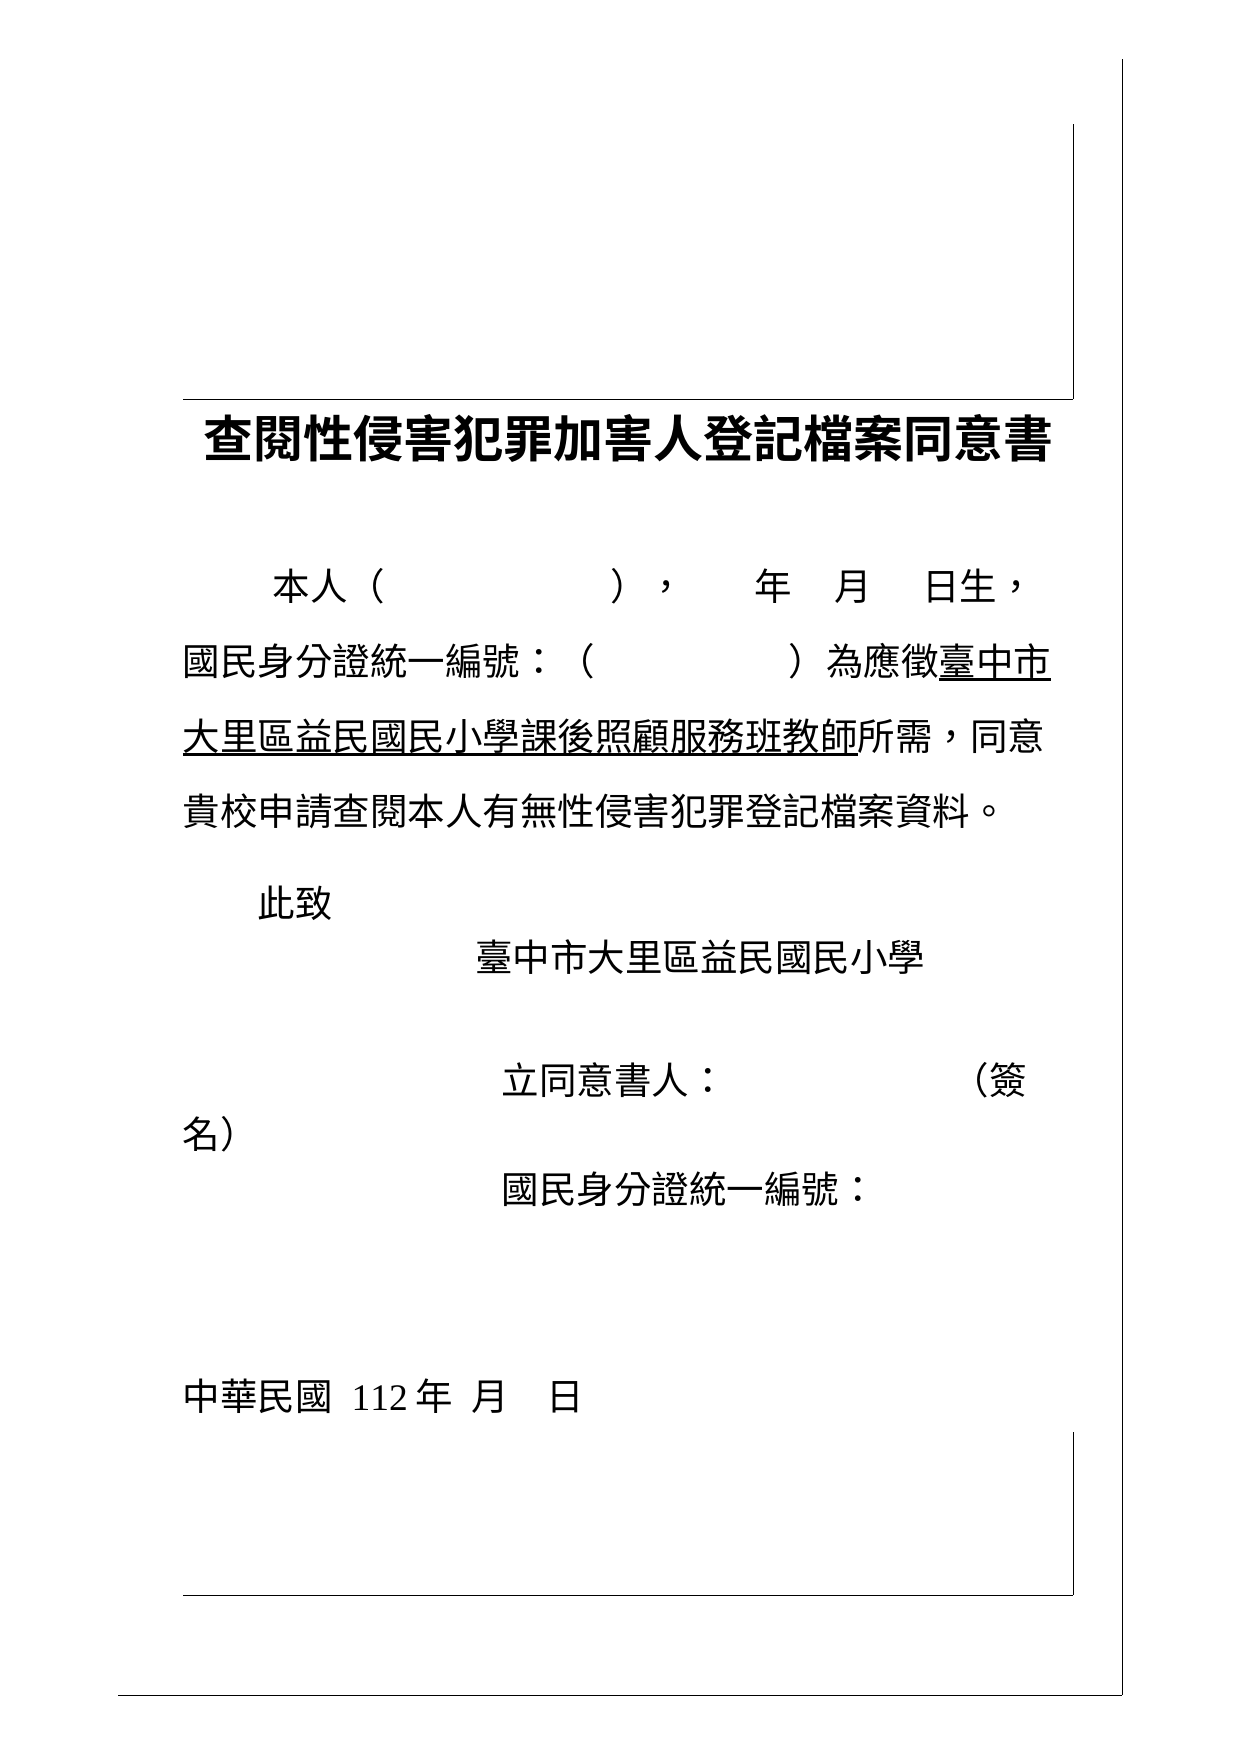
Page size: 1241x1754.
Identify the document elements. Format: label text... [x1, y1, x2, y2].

text 國民身分證統一編號： [183, 1159, 1057, 1214]
text 臺中市大里區益民國民小學 [183, 928, 1057, 983]
text 本人（ ）， 年 月 日生，國民身分證統一編號：（ ）為應徵臺中市大里區益民國民小學課後照顧服務班教師所需，同意 貴校申請查閱本人有無性侵害犯罪登記檔案資料。 [183, 540, 1057, 840]
text 中華民國 112年 月 日 [183, 1367, 1057, 1421]
text 查閱性侵害犯罪加害人登記檔案同意書 [183, 399, 1073, 472]
text 立同意書人： （簽名） [183, 1051, 1057, 1159]
text 此致 [183, 874, 1057, 928]
